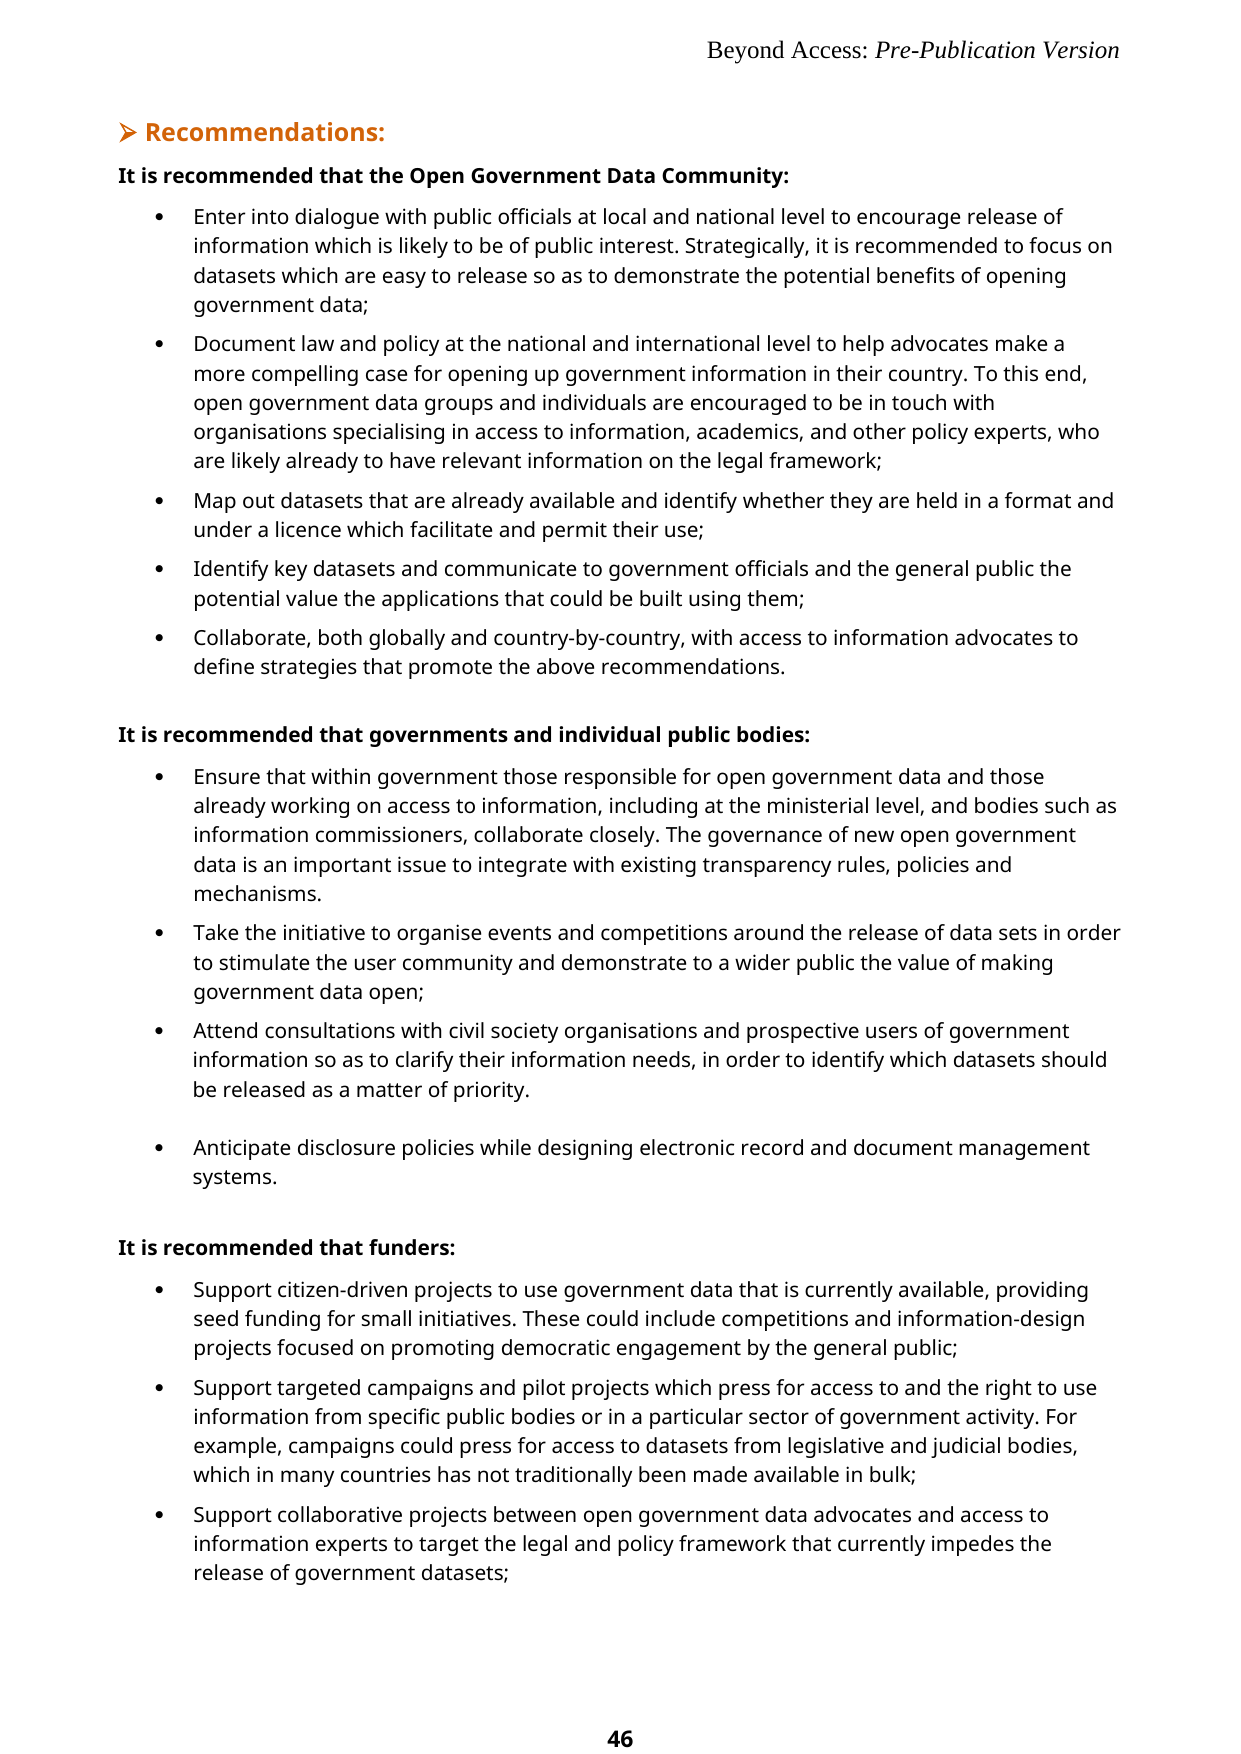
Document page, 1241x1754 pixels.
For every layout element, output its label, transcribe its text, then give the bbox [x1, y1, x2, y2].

list Take the initiative to organise events and competitions around the release of data sets in order to stimulate the user community and demonstrate to a wider public the value of making government data open; [156, 917, 1122, 1005]
list Support citizen-driven projects to use government data that is currently available, providing seed funding for small initiatives. These could include competitions and information-design projects focused on promoting democratic engagement by the general public; [156, 1274, 1122, 1361]
title  Recommendations: [118, 118, 1122, 147]
list Ensure that within government those responsible for open government data and those already working on access to information, including at the ministerial level, and bodies such as information commissioners, collaborate closely. The governance of new open government data is an important issue to integrate with existing transparency rules, policies and mechanisms. [156, 761, 1122, 907]
list Collaborate, both globally and country-by-country, with access to information advocates to define strategies that promote the above recommendations. [156, 622, 1122, 681]
text It is recommended that the Open Government Data Community: [118, 160, 1122, 189]
list Anticipate disclosure policies while designing electronic record and document management systems. [155, 1132, 1122, 1190]
text It is recommended that funders: [118, 1232, 1122, 1261]
text It is recommended that governments and individual public bodies: [118, 719, 1122, 749]
list Support collaborative projects between open government data advocates and access to information experts to target the legal and policy framework that currently impedes the release of government datasets; [156, 1499, 1122, 1586]
list Document law and policy at the national and international level to help advocates make a more compelling case for opening up government information in their country. To this end, open government data groups and individuals are encouraged to be in touch with organisations specialising in access to information, academics, and other policy experts, who are likely already to have relevant information on the legal framework; [156, 328, 1122, 474]
list Support targeted campaigns and pilot projects which press for access to and the right to use information from specific public bodies or in a particular sector of government activity. For example, campaigns could press for access to datasets from legislative and judicial bodies, which in many countries has not traditionally been made available in bulk; [156, 1372, 1122, 1488]
list Map out datasets that are already available and identify whether they are held in a format and under a licence which facilitate and permit their use; [156, 485, 1122, 543]
list Identify key datasets and communicate to government officials and the general public the potential value the applications that could be built using them; [156, 553, 1122, 612]
list Attend consultations with civil society organisations and prospective users of government information so as to clarify their information needs, in order to identify which datasets should be released as a matter of priority. [155, 1015, 1122, 1103]
list Enter into dialogue with public officials at local and national level to encourage release of information which is likely to be of public interest. Strategically, it is recommended to focus on datasets which are easy to release so as to demonstrate the potential benefits of opening government data; [156, 201, 1122, 318]
